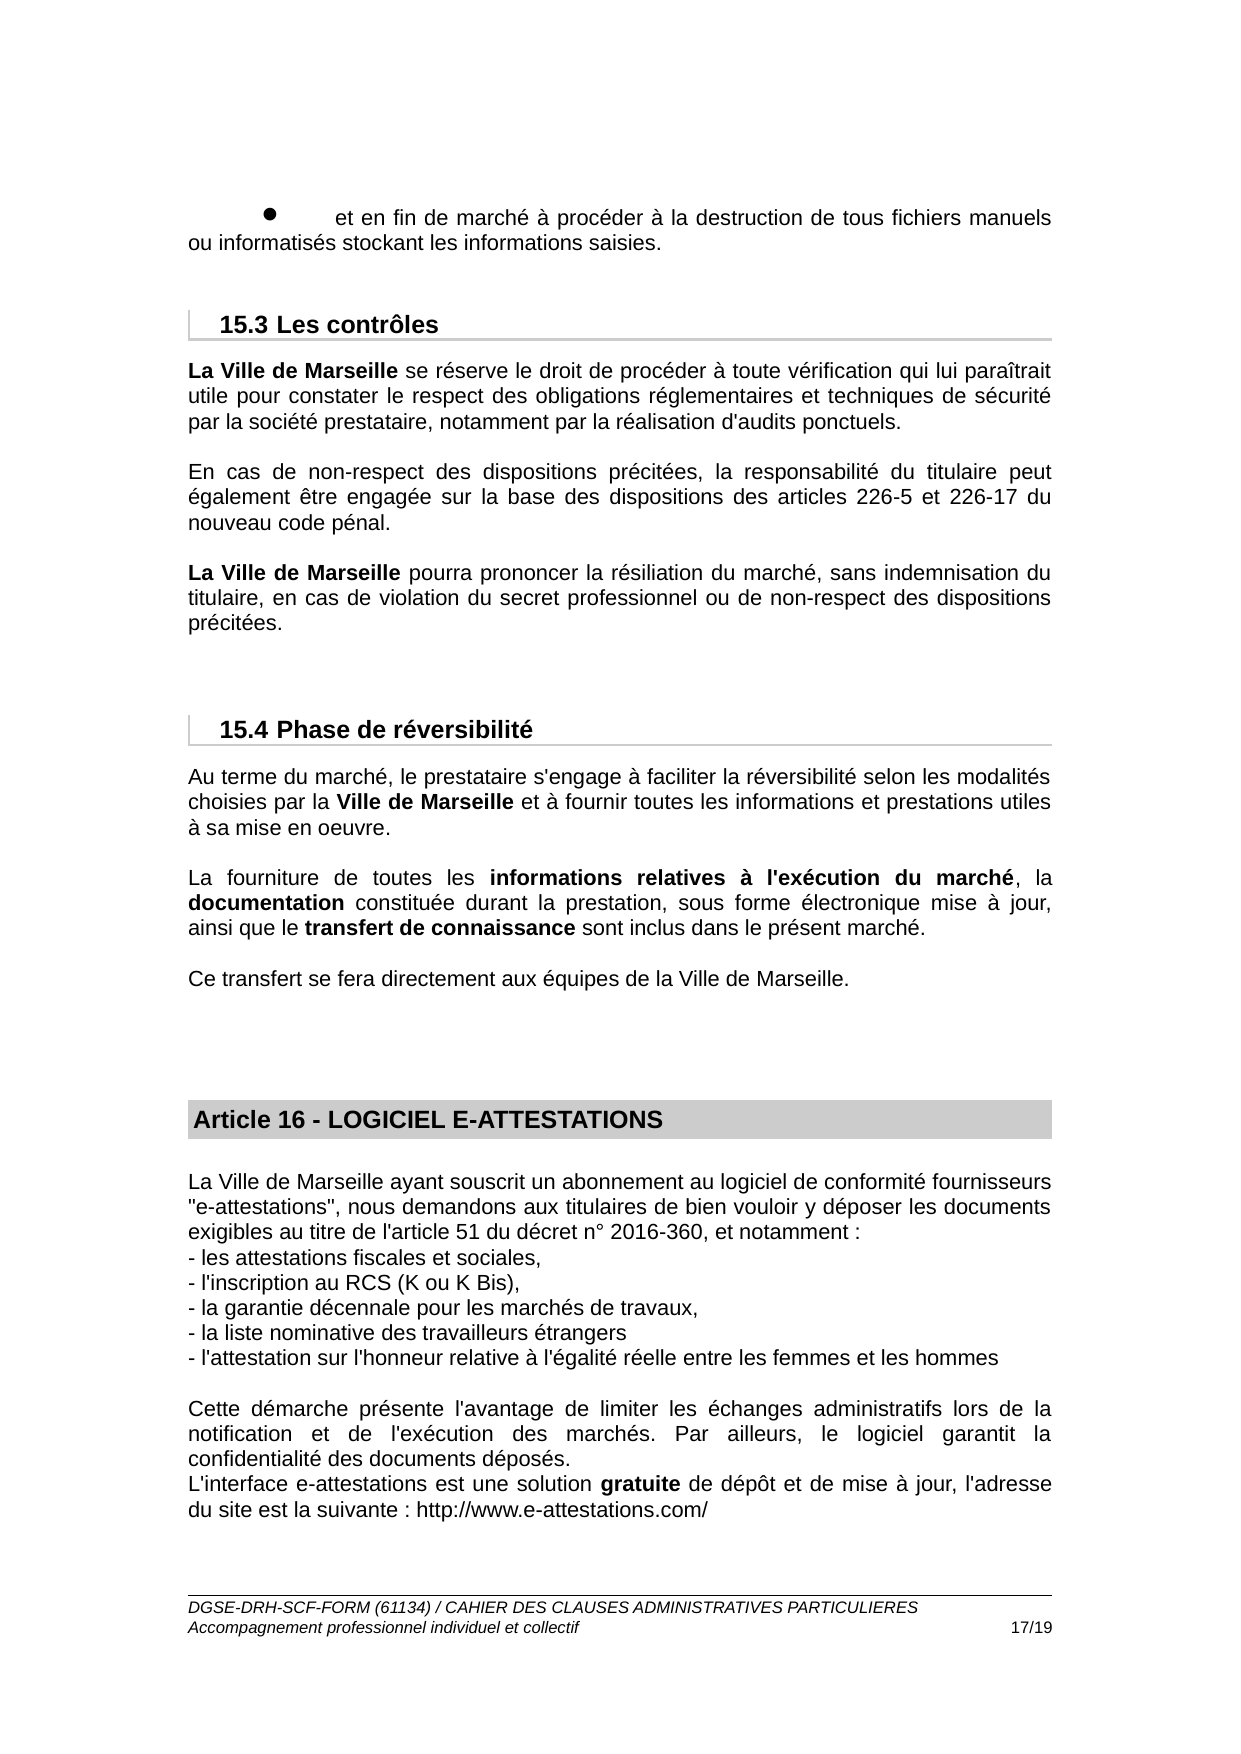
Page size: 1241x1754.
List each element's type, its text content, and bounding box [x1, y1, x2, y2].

text Ce transfert se fera directement aux équipes de la Ville de Marseille. [188, 966, 1052, 991]
list et en fin de marché à procéder à la destruction de tous fichiers manuels ou informatisés stockant les informations saisies. [188, 204, 1052, 255]
text La Ville de Marseille se réserve le droit de procéder à toute vérification qui lui paraîtrait utile pour constater le respect des obligations réglementaires et techniques de sécurité par la société prestataire, notamment par la réalisation d'audits ponctuels. [188, 358, 1052, 434]
text Au terme du marché, le prestataire s'engage à faciliter la réversibilité selon les modalités choisies par la Ville de Marseille et à fournir toutes les informations et prestations utiles à sa mise en oeuvre. [188, 764, 1052, 839]
subtitle Phase de réversibilité [190, 715, 1052, 744]
text La Ville de Marseille pourra prononcer la résiliation du marché, sans indemnisation du titulaire, en cas de violation du secret professionnel ou de non-respect des dispositions précitées. [188, 560, 1052, 636]
text - l'inscription au RCS (K ou K Bis), [188, 1269, 1052, 1295]
text En cas de non-respect des dispositions précitées, la responsabilité du titulaire peut également être engagée sur la base des dispositions des articles 226-5 et 226-17 du nouveau code pénal. [188, 459, 1052, 535]
text L'interface e-attestations est une solution gratuite de dépôt et de mise à jour, l'adresse du site est la suivante : http://www.e-attestations.com/ [188, 1471, 1052, 1522]
subtitle Les contrôles [190, 310, 1052, 338]
text La Ville de Marseille ayant souscrit un abonnement au logiciel de conformité fournisseurs "e-attestations", nous demandons aux titulaires de bien vouloir y déposer les documents exigibles au titre de l'article 51 du décret n° 2016-360, et notamment : [188, 1169, 1052, 1244]
text La fourniture de toutes les informations relatives à l'exécution du marché, la documentation constituée durant la prestation, sous forme électronique mise à jour, ainsi que le transfert de connaissance sont inclus dans le présent marché. [188, 865, 1052, 940]
text - les attestations fiscales et sociales, [188, 1244, 1052, 1269]
text - la garantie décennale pour les marchés de travaux, [188, 1295, 1052, 1320]
text - l'attestation sur l'honneur relative à l'égalité réelle entre les femmes et les hommes [188, 1345, 1052, 1370]
text - la liste nominative des travailleurs étrangers [188, 1320, 1052, 1345]
subtitle LOGICIEL E-ATTESTATIONS [190, 1103, 1050, 1137]
text Cette démarche présente l'avantage de limiter les échanges administratifs lors de la notification et de l'exécution des marchés. Par ailleurs, le logiciel garantit la confidentialité des documents déposés. [188, 1396, 1052, 1471]
